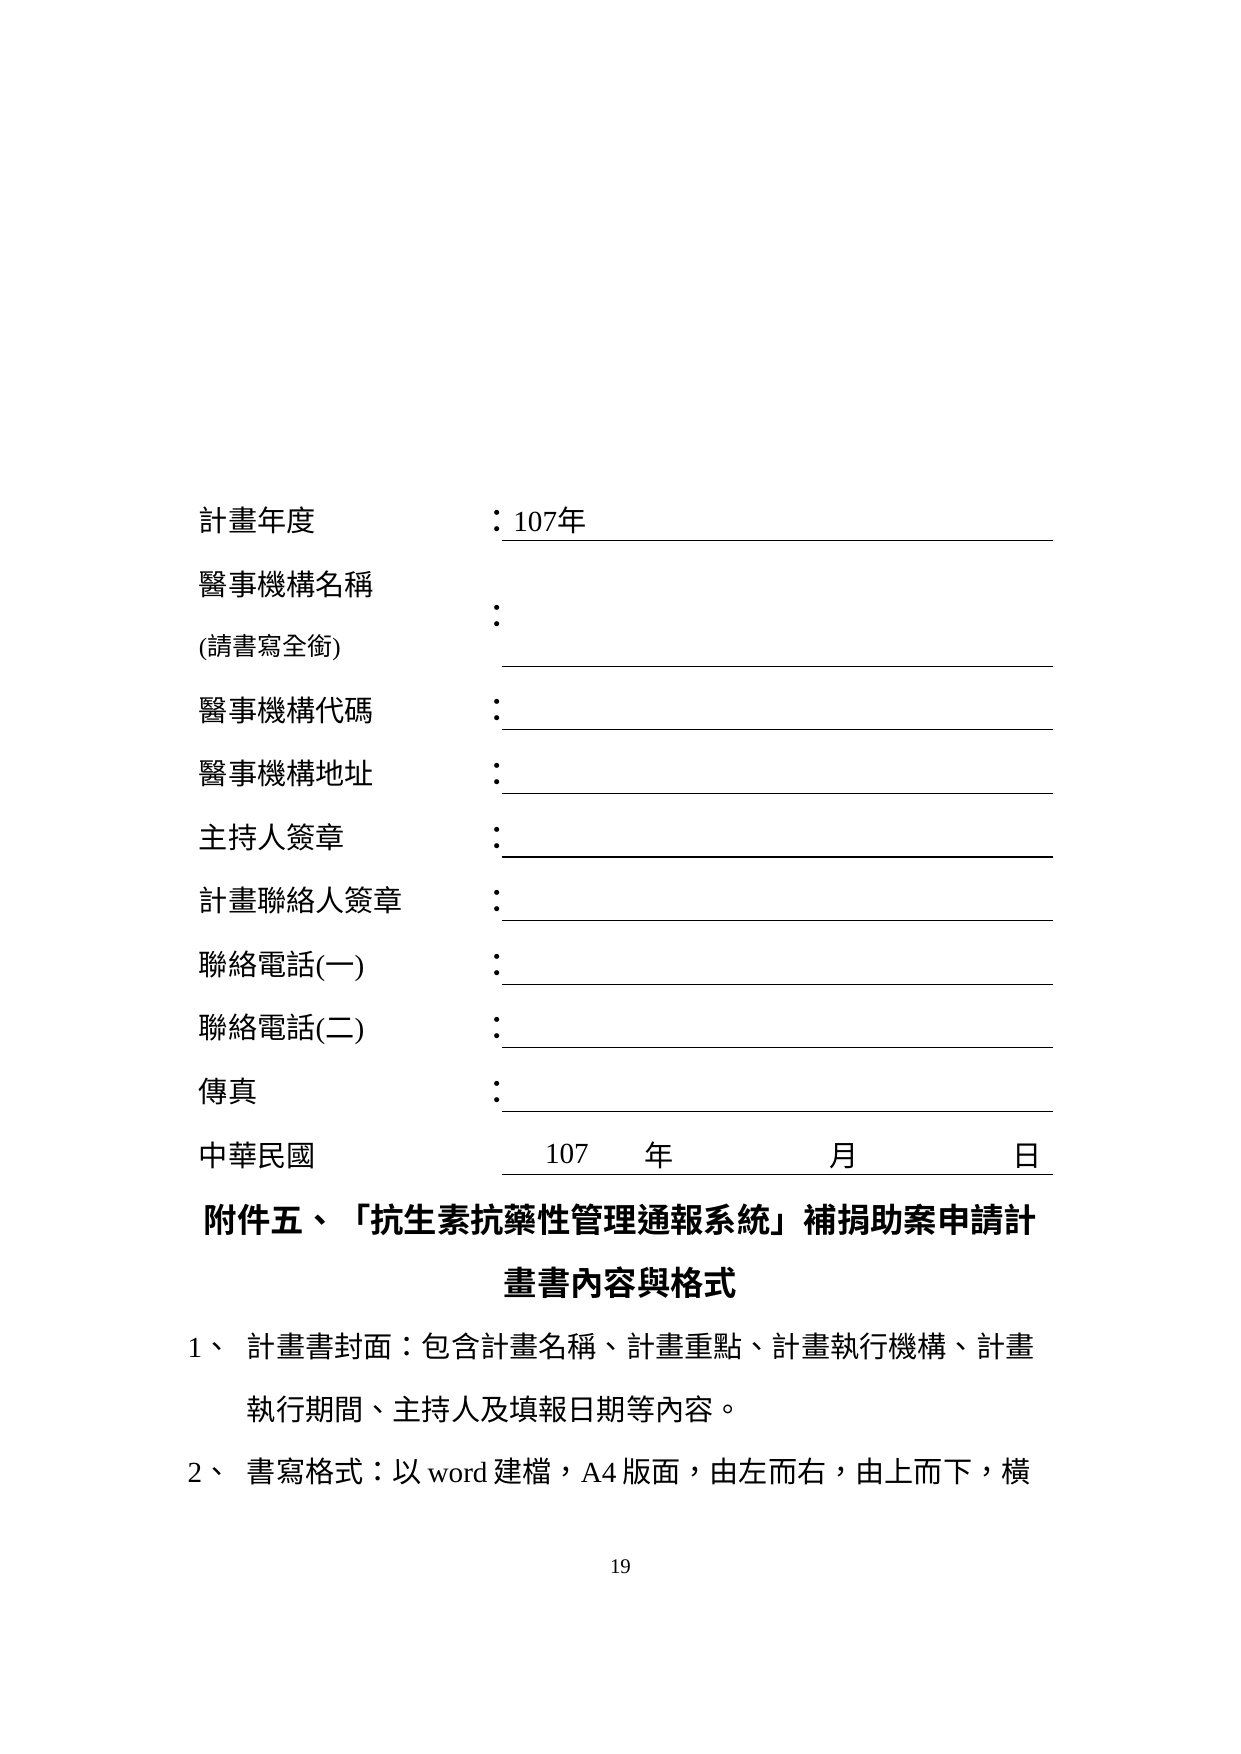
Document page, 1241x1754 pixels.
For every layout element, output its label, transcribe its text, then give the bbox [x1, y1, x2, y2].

table_cell ： [474, 856, 502, 920]
list 書寫格式：以word建檔，A4版面，由左而右，由上而下，橫 [187, 1428, 1053, 1491]
table_cell ： [474, 666, 502, 729]
table_header ： [474, 477, 502, 540]
table_cell ： [474, 984, 502, 1047]
table_cell 聯絡電話(二) [188, 984, 474, 1047]
subtitle 附件五、「抗生素抗藥性管理通報系統」補捐助案申請計畫書內容與格式 [187, 1177, 1053, 1302]
table_header 107年 [502, 477, 1053, 540]
table_cell ： [474, 1047, 502, 1111]
table_cell [474, 1111, 502, 1174]
table_cell 107 [502, 1112, 631, 1174]
table_cell [502, 794, 1053, 856]
table_cell 主持人簽章 [188, 793, 474, 856]
list 計畫書封面：包含計畫名稱、計畫重點、計畫執行機構、計畫執行期間、主持人及填報日期等內容。 [187, 1303, 1053, 1428]
table_cell 月 [818, 1112, 869, 1174]
table_cell [502, 541, 1053, 666]
table_cell [502, 1048, 1053, 1111]
table_cell 年 [631, 1112, 686, 1174]
table_cell ： [474, 540, 502, 666]
table_cell ： [474, 793, 502, 856]
table_cell [502, 921, 1053, 983]
table_cell ： [474, 920, 502, 983]
table_cell 醫事機構地址 [188, 729, 474, 793]
table_cell [502, 667, 1053, 729]
table_cell 中華民國 [188, 1111, 474, 1174]
table_cell [502, 858, 1053, 920]
table_cell [502, 985, 1053, 1047]
table_header 計畫年度 [188, 477, 474, 540]
table_cell [686, 1112, 817, 1174]
table_cell [502, 730, 1053, 793]
table_cell 聯絡電話(一) [188, 920, 474, 983]
table_cell 傳真 [188, 1047, 474, 1111]
table_cell 醫事機構名稱 (請書寫全銜) [188, 540, 474, 666]
table_cell 醫事機構代碼 [188, 666, 474, 729]
table_cell 計畫聯絡人簽章 [188, 856, 474, 920]
table_cell 日 [1001, 1112, 1053, 1174]
table_cell [869, 1112, 1001, 1174]
table_cell ： [474, 729, 502, 793]
